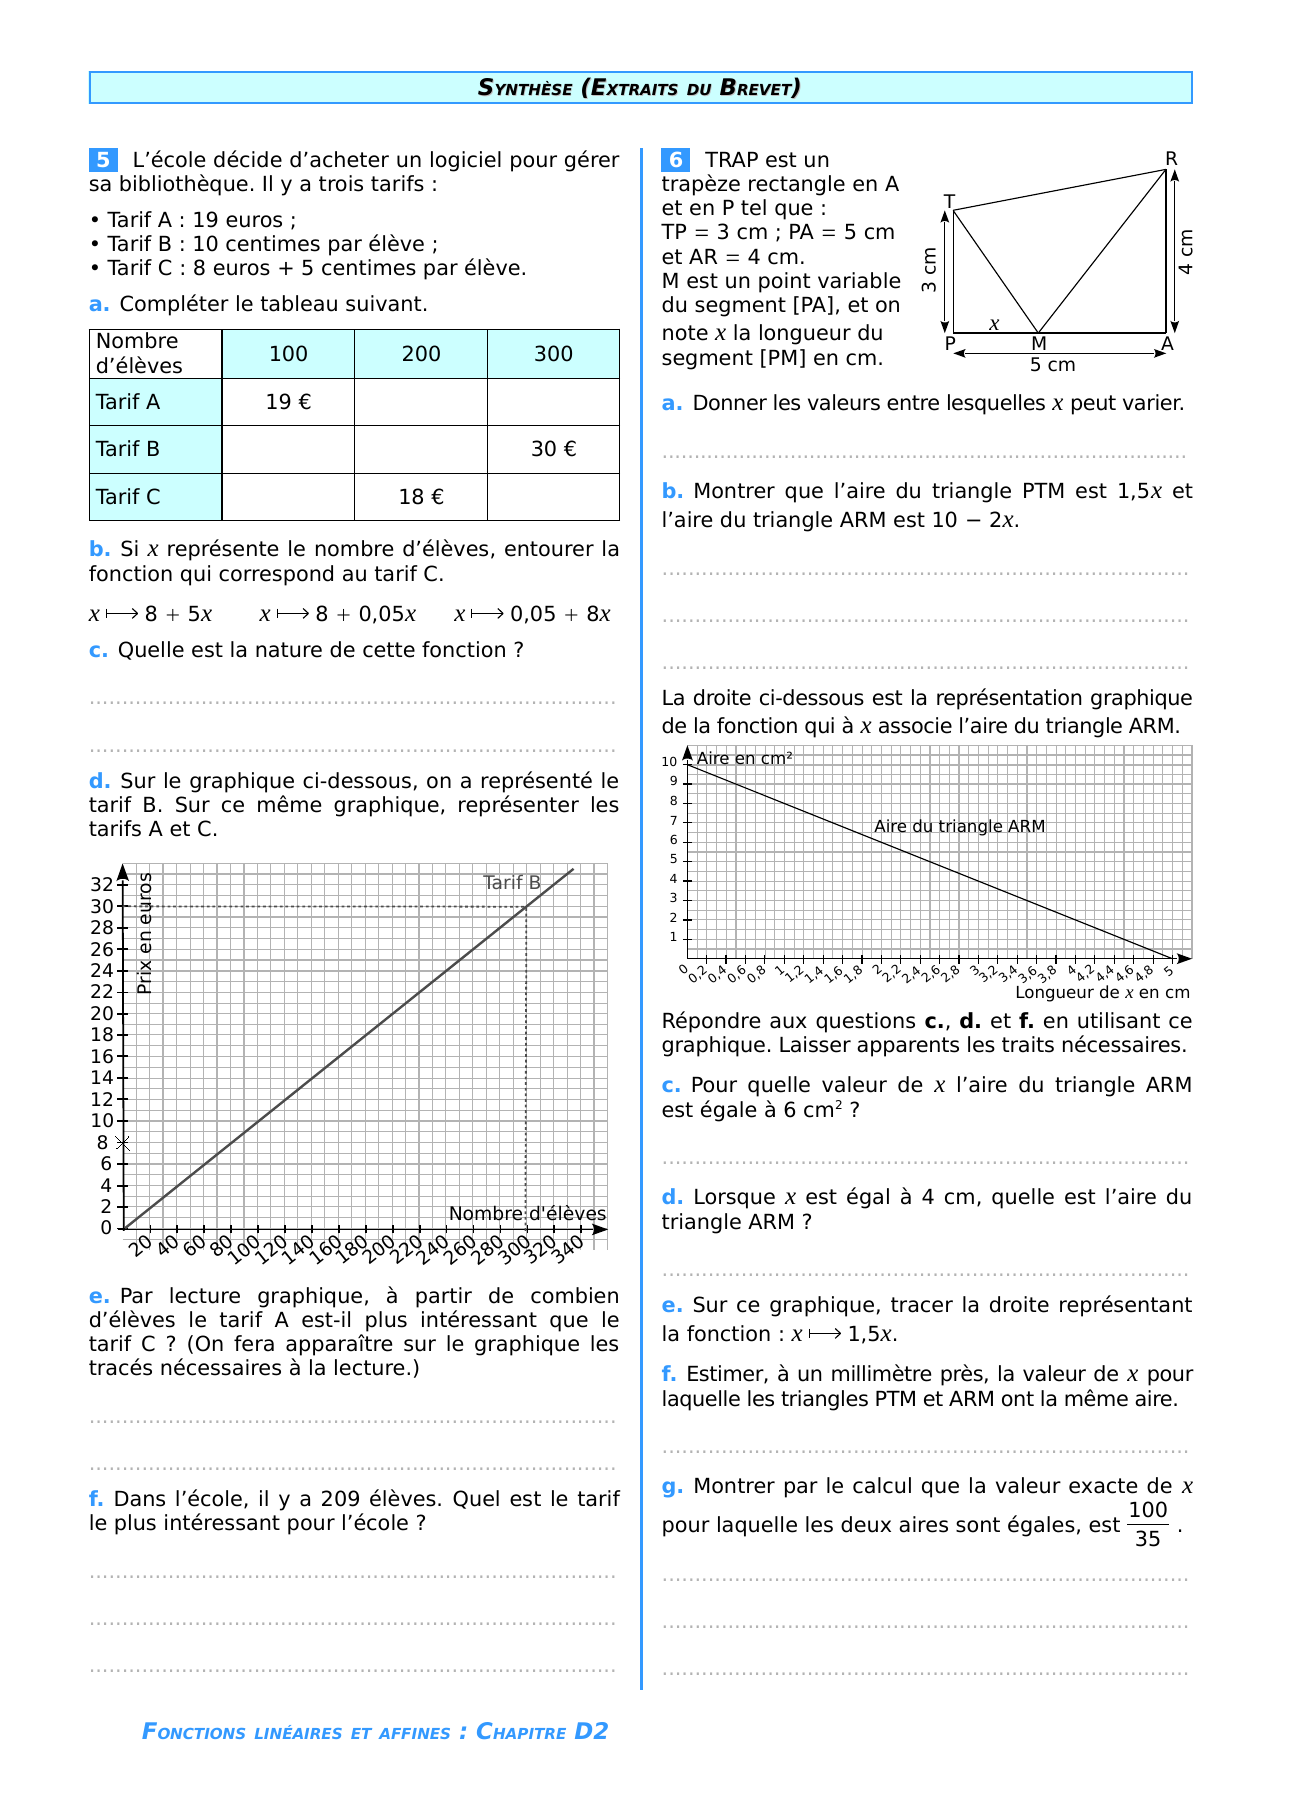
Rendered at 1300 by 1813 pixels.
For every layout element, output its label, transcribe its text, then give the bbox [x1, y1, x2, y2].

table_cell 19 € [223, 379, 354, 425]
text ................................................................................................................................................................ [88, 1536, 620, 1630]
table_header Nombre d’élèves [90, 330, 221, 378]
table_cell [355, 379, 487, 425]
list TRAP est un trapèze rectangle en A et en P tel que : [661, 148, 915, 220]
table_cell [488, 474, 619, 520]
text • Tarif A : 19 euros ; [88, 208, 620, 232]
list Lorsque x est égal à 4 cm, quelle est l’aire du triangle ARM ? [661, 1181, 1193, 1234]
list ................................................................................................................................................................ [661, 1586, 1193, 1681]
list Si x représente le nombre d’élèves, entourer la fonction qui correspond au tarif C. [88, 533, 620, 586]
table_cell 30 € [488, 426, 619, 473]
text • Tarif C : 8 euros + 5 centimes par élève. [88, 256, 620, 281]
list TP = 3 cm ; PA = 5 cm et AR = 4 cm. [661, 220, 915, 269]
table_cell Tarif C [90, 474, 221, 520]
table_cell [223, 474, 354, 520]
text La droite ci-dessous est la représentation graphique de la fonction qui à x associe l’aire du triangle ARM. [661, 686, 1193, 739]
list Montrer par le calcul que la valeur exacte de x pour laquelle les deux aires sont égales, est. [661, 1470, 1193, 1551]
table_cell [355, 426, 487, 473]
list ................................................................................ [88, 662, 620, 710]
text x 0,05  8x [454, 598, 620, 626]
list Quelle est la nature de cette fonction ? [88, 638, 620, 662]
list ................................................................................ [661, 627, 1193, 674]
table_cell 18 € [355, 474, 487, 520]
list Montrer que l’aire du triangle PTM est 1,5x et l’aire du triangle ARM est 10 − 2x. [661, 475, 1193, 533]
table_cell Tarif B [90, 426, 221, 473]
list ................................................................................ [661, 1551, 1193, 1586]
table_cell [223, 426, 354, 473]
list ................................................................................ [661, 1411, 1193, 1458]
list Estimer, à un millimètre près, la valeur de x pour laquelle les triangles PTM et ARM ont la même aire. [661, 1358, 1193, 1411]
text x 8  0,05x [259, 598, 425, 626]
list Par lecture graphique, à partir de combien d’élèves le tarif A est-il plus intéressant que le tarif C ? (On fera apparaître sur le graphique les tracés nécessaires à la lecture.) [88, 1284, 620, 1381]
list ................................................................................ [661, 1122, 1193, 1169]
list ................................................................................ [661, 1234, 1193, 1282]
list Dans l’école, il y a 209 élèves. Quel est le tarif le plus intéressant pour l’école ? [88, 1487, 620, 1536]
list Pour quelle valeur de x l’aire du triangle ARM est égale à 6 cm2 ? [661, 1069, 1193, 1122]
table_header 300 [488, 330, 619, 378]
list ................................................................................ [661, 533, 1193, 580]
text x 8  5x [88, 598, 230, 626]
text M est un point variable du segment [PA], et on note x la longueur du segment [PM] en cm. [661, 269, 915, 371]
list ................................................................................ [88, 1630, 620, 1677]
text ................................................................................ [661, 580, 1193, 627]
list Compléter le tableau suivant. [88, 292, 620, 317]
text ................................................................................ [88, 1381, 620, 1428]
list Donner les valeurs entre lesquelles x peut varier. [661, 387, 1193, 416]
text • Tarif B : 10 centimes par élève ; [88, 232, 620, 256]
table_header 100 [223, 330, 354, 378]
list ................................................................................ [88, 1428, 620, 1475]
list Sur le graphique ci-dessous, on a représenté le tarif B. Sur ce même graphique, représenter les tarifs A et C. [88, 769, 620, 842]
list Sur ce graphique, tracer la droite représentant la fonction : x 1,5x. [661, 1293, 1193, 1346]
text ................................................................................ [88, 710, 620, 757]
list L’école décide d’acheter un logiciel pour gérer sa bibliothèque. Il y a trois tarifs : [88, 148, 620, 196]
text Répondre aux questions c., d. et f. en utilisant ce graphique. Laisser apparents les traits nécessaires. [661, 1009, 1193, 1057]
list .................................................................................. [661, 416, 1193, 463]
table_header 200 [355, 330, 487, 378]
table_cell [488, 379, 619, 425]
table_cell Tarif A [90, 379, 221, 425]
